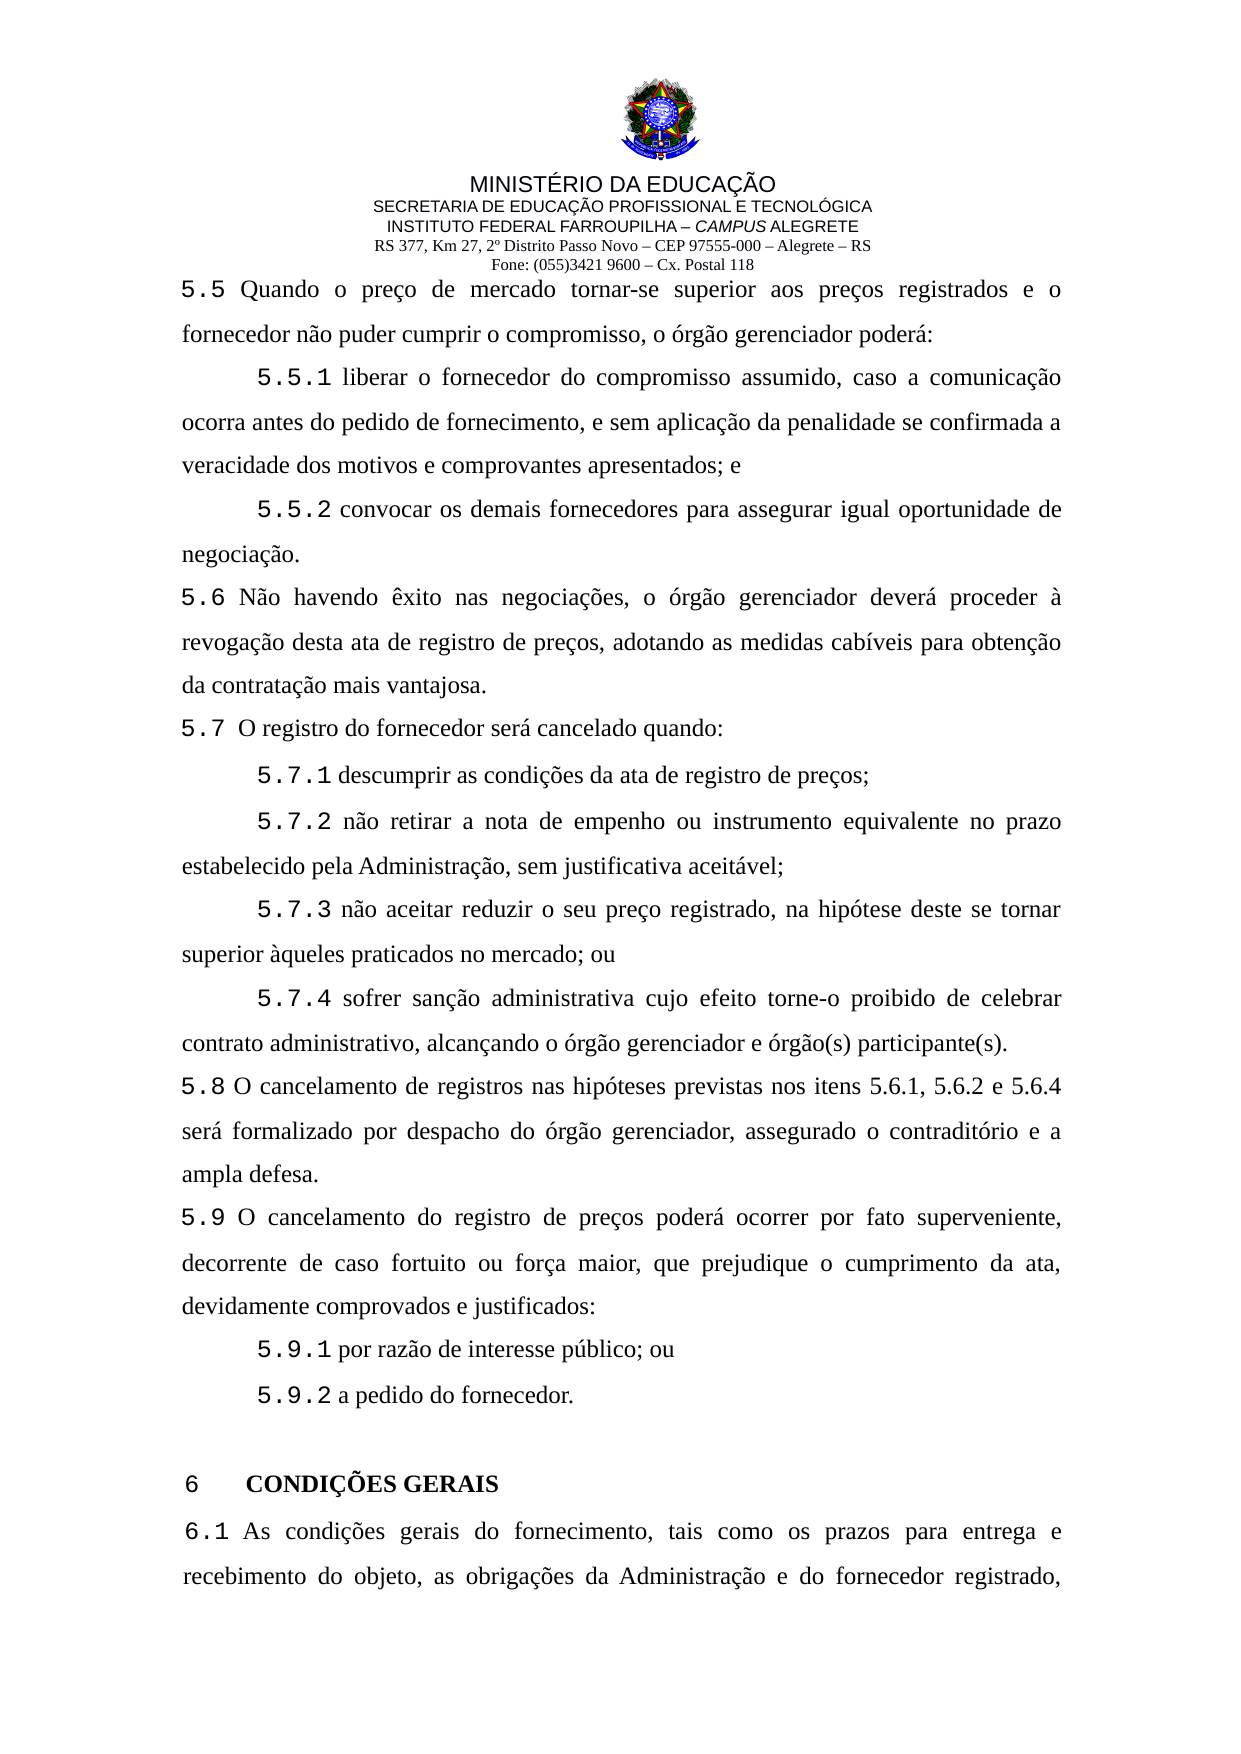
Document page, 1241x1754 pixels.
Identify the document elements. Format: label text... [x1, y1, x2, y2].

text 5.7.2 não retirar a nota de empenho ou instrumento equivalente no prazo estabelecido pela Administração, sem justificativa aceitável; [182, 806, 1062, 880]
text 5.8 O cancelamento de registros nas hipóteses previstas nos itens 5.6.1, 5.6.2 e 5.6.4 será formalizado por despacho do órgão gerenciador, assegurado o contraditório e a ampla defesa. [180, 1071, 1062, 1188]
text 6.1 As condições gerais do fornecimento, tais como os prazos para entrega e recebimento do objeto, as obrigações da Administração e do fornecedor registrado, [183, 1516, 1062, 1590]
text 5.9.1 por razão de interesse público; ou [182, 1334, 1062, 1365]
text 6 CONDIÇÕES GERAIS [183, 1469, 1062, 1500]
picture [615, 73, 700, 161]
text 5.7.4 sofrer sanção administrativa cujo efeito torne-o proibido de celebrar contrato administrativo, alcançando o órgão gerenciador e órgão(s) participante(s). [182, 983, 1062, 1057]
text 5.9.2 a pedido do fornecedor. [182, 1380, 1062, 1411]
text 5.7 O registro do fornecedor será cancelado quando: [180, 713, 1062, 744]
text 5.5 Quando o preço de mercado tornar-se superior aos preços registrados e o fornecedor não puder cumprir o compromisso, o órgão gerenciador poderá: [180, 274, 1062, 348]
text 5.5.2 convocar os demais fornecedores para assegurar igual oportunidade de negociação. [182, 494, 1062, 568]
text 5.5.1 liberar o fornecedor do compromisso assumido, caso a comunicação ocorra antes do pedido de fornecimento, e sem aplicação da penalidade se confirmada a veracidade dos motivos e comprovantes apresentados; e [182, 362, 1062, 479]
text 5.9 O cancelamento do registro de preços poderá ocorrer por fato superveniente, decorrente de caso fortuito ou força maior, que prejudique o cumprimento da ata, devidamente comprovados e justificados: [180, 1202, 1062, 1319]
text 5.7.3 não aceitar reduzir o seu preço registrado, na hipótese deste se tornar superior àqueles praticados no mercado; ou [182, 894, 1062, 968]
text 5.7.1 descumprir as condições da ata de registro de preços; [182, 760, 1062, 791]
text 5.6 Não havendo êxito nas negociações, o órgão gerenciador deverá proceder à revogação desta ata de registro de preços, adotando as medidas cabíveis para obtenção da contratação mais vantajosa. [180, 582, 1062, 699]
